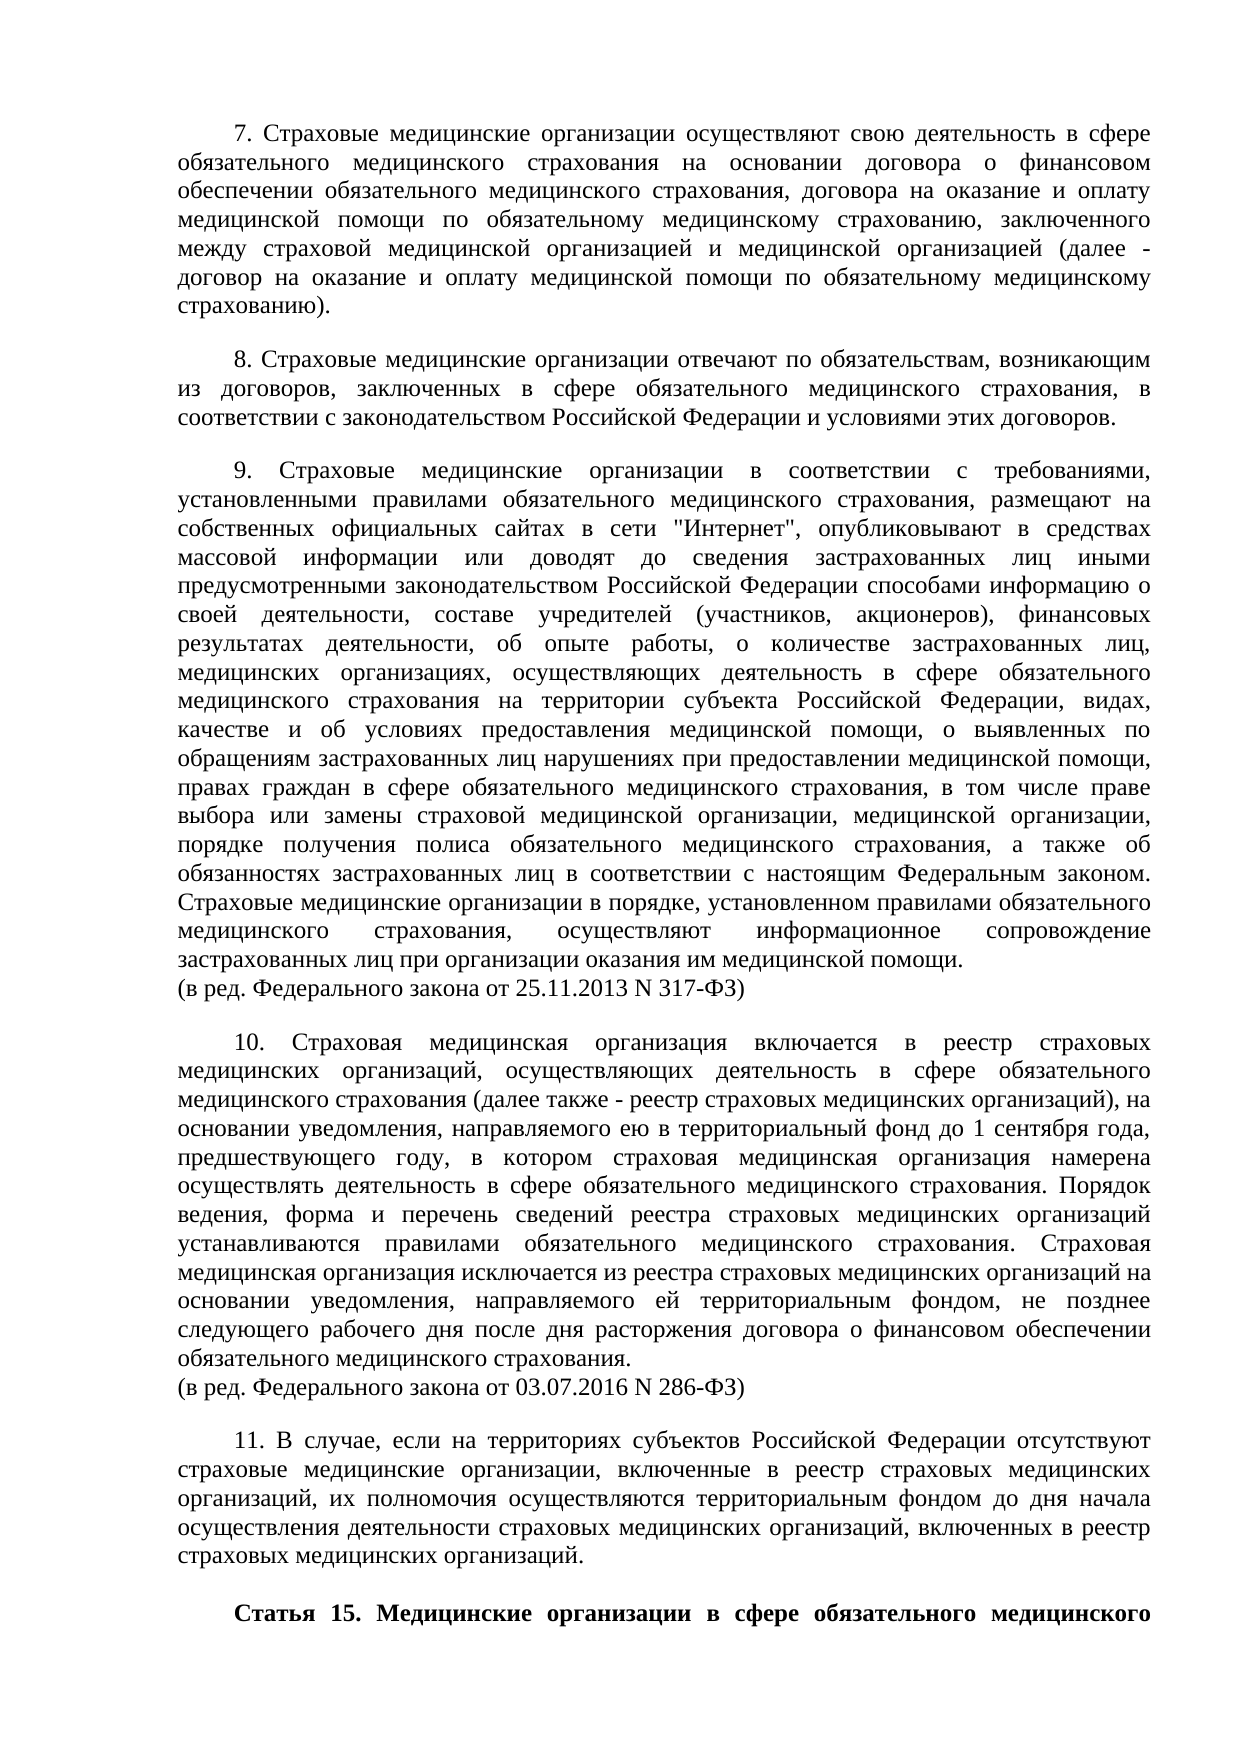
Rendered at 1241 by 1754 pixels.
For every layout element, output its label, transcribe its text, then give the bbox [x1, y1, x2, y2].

text 9. Страховые медицинские организации в соответствии с требованиями, установленными правилами обязательного медицинского страхования, размещают на собственных официальных сайтах в сети "Интернет", опубликовывают в средствах массовой информации или доводят до сведения застрахованных лиц иными предусмотренными законодательством Российской Федерации способами информацию о своей деятельности, составе учредителей (участников, акционеров), финансовых результатах деятельности, об опыте работы, о количестве застрахованных лиц, медицинских организациях, осуществляющих деятельность в сфере обязательного медицинского страхования на территории субъекта Российской Федерации, видах, качестве и об условиях предоставления медицинской помощи, о выявленных по обращениям застрахованных лиц нарушениях при предоставлении медицинской помощи, правах граждан в сфере обязательного медицинского страхования, в том числе праве выбора или замены страховой медицинской организации, медицинской организации, порядке получения полиса обязательного медицинского страхования, а также об обязанностях застрахованных лиц в соответствии с настоящим Федеральным законом. Страховые медицинские организации в порядке, установленном правилами обязательного медицинского страхования, осуществляют информационное сопровождение застрахованных лиц при организации оказания им медицинской помощи. [177, 456, 1152, 973]
text (в ред. Федерального закона от 03.07.2016 N 286-ФЗ) [177, 1372, 1152, 1401]
text (в ред. Федерального закона от 25.11.2013 N 317-ФЗ) [177, 973, 1152, 1002]
title Статья 15. Медицинские организации в сфере обязательного медицинского [177, 1598, 1152, 1627]
text 10. Страховая медицинская организация включается в реестр страховых медицинских организаций, осуществляющих деятельность в сфере обязательного медицинского страхования (далее также - реестр страховых медицинских организаций), на основании уведомления, направляемого ею в территориальный фонд до 1 сентября года, предшествующего году, в котором страховая медицинская организация намерена осуществлять деятельность в сфере обязательного медицинского страхования. Порядок ведения, форма и перечень сведений реестра страховых медицинских организаций устанавливаются правилами обязательного медицинского страхования. Страховая медицинская организация исключается из реестра страховых медицинских организаций на основании уведомления, направляемого ей территориальным фондом, не позднее следующего рабочего дня после дня расторжения договора о финансовом обеспечении обязательного медицинского страхования. [177, 1027, 1152, 1372]
text 11. В случае, если на территориях субъектов Российской Федерации отсутствуют страховые медицинские организации, включенные в реестр страховых медицинских организаций, их полномочия осуществляются территориальным фондом до дня начала осуществления деятельности страховых медицинских организаций, включенных в реестр страховых медицинских организаций. [177, 1426, 1152, 1569]
text 8. Страховые медицинские организации отвечают по обязательствам, возникающим из договоров, заключенных в сфере обязательного медицинского страхования, в соответствии с законодательством Российской Федерации и условиями этих договоров. [177, 344, 1152, 431]
text 7. Страховые медицинские организации осуществляют свою деятельность в сфере обязательного медицинского страхования на основании договора о финансовом обеспечении обязательного медицинского страхования, договора на оказание и оплату медицинской помощи по обязательному медицинскому страхованию, заключенного между страховой медицинской организацией и медицинской организацией (далее - договор на оказание и оплату медицинской помощи по обязательному медицинскому страхованию). [177, 118, 1152, 319]
